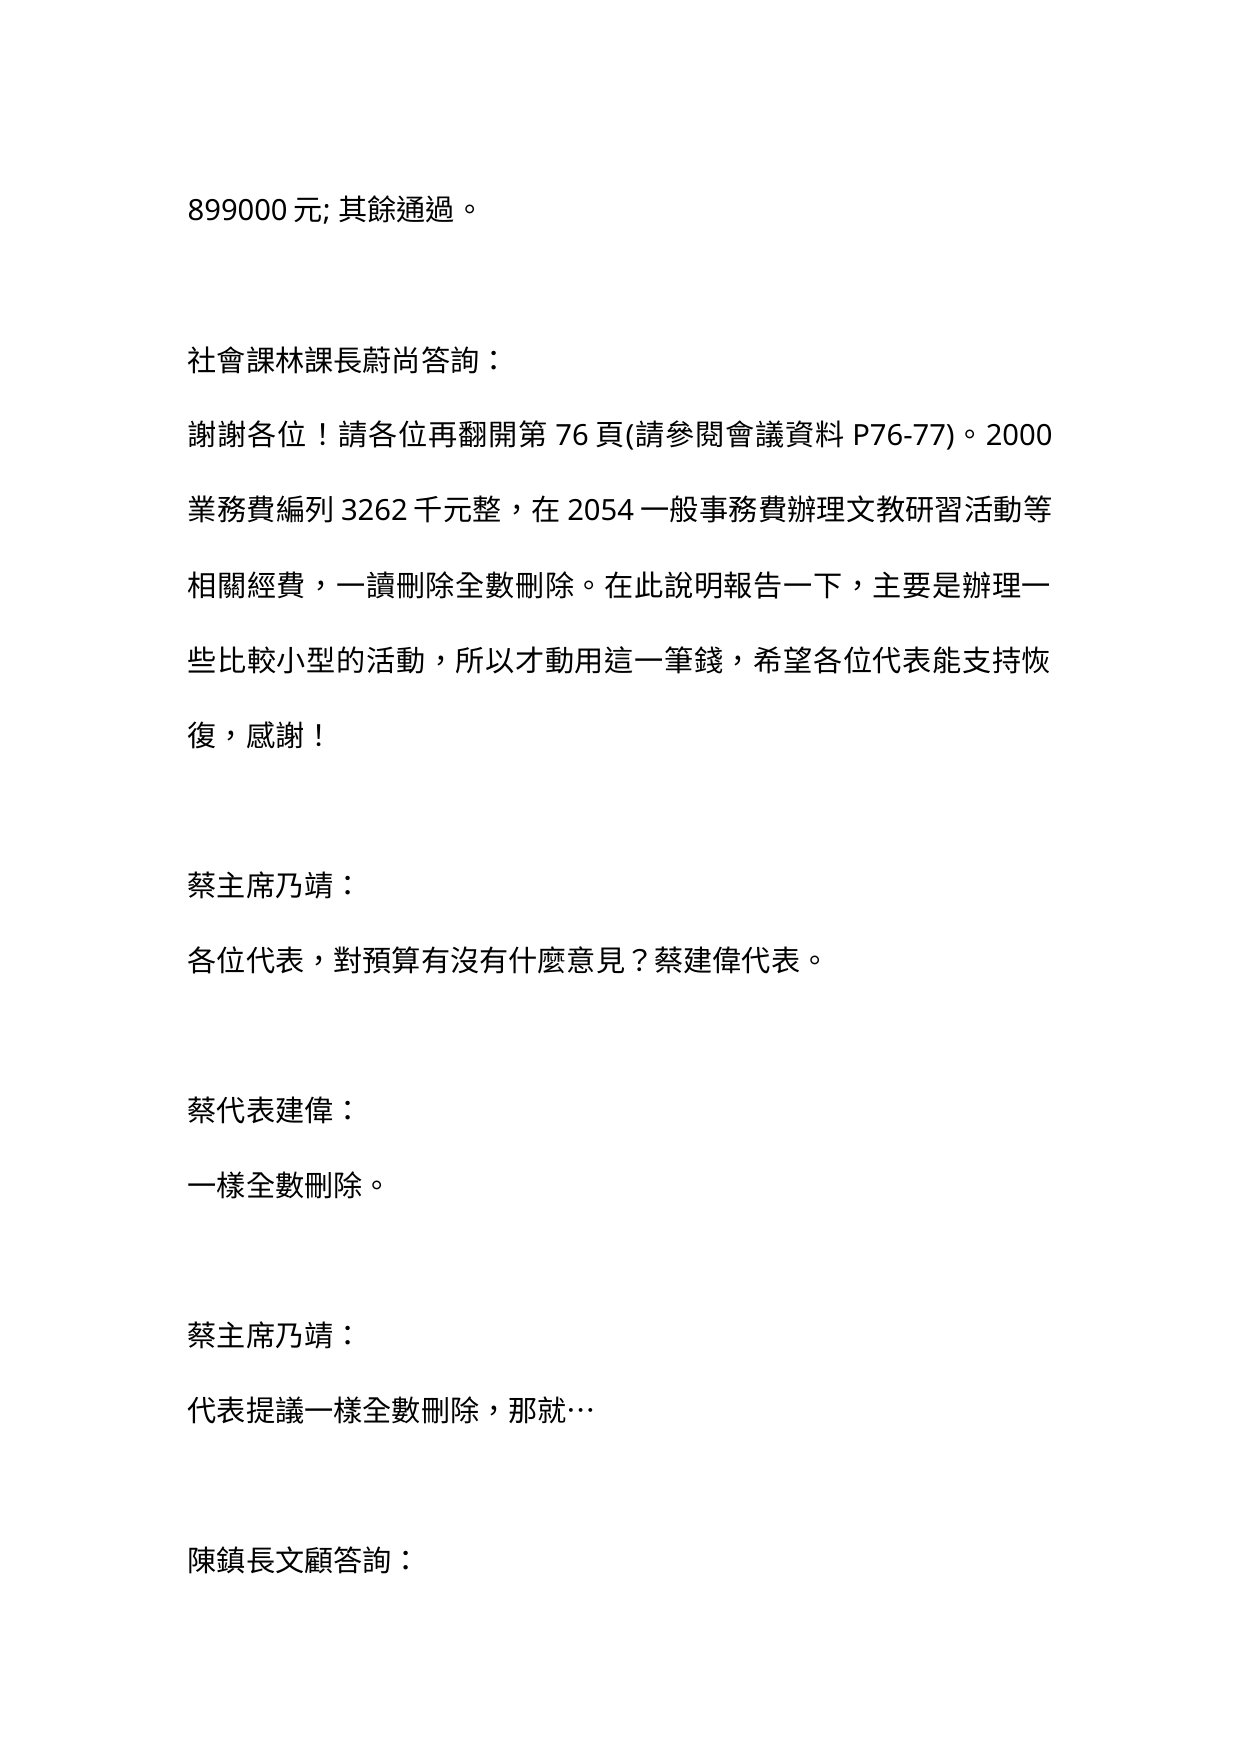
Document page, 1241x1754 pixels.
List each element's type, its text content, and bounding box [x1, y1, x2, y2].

text 社會課林課長蔚尚答詢： [187, 314, 1053, 389]
text 蔡主席乃靖： [187, 839, 1053, 914]
text 蔡主席乃靖： [187, 1289, 1053, 1364]
text 蔡代表建偉： [187, 1064, 1053, 1139]
text 謝謝各位！請各位再翻開第76頁(請參閱會議資料P76-77)。2000業務費編列3262千元整，在2054一般事務費辦理文教研習活動等相關經費，一讀刪除全數刪除。在此說明報告一下，主要是辦理一些比較小型的活動，所以才動用這一筆錢，希望各位代表能支持恢復，感謝！ [187, 389, 1053, 764]
text 代表提議一樣全數刪除，那就… [187, 1364, 1053, 1439]
text 899000元; 其餘通過。 [187, 164, 1053, 239]
text 各位代表，對預算有沒有什麼意見？蔡建偉代表。 [187, 914, 1053, 989]
text 陳鎮長文顧答詢： [187, 1514, 1053, 1589]
text 一樣全數刪除。 [187, 1139, 1053, 1214]
